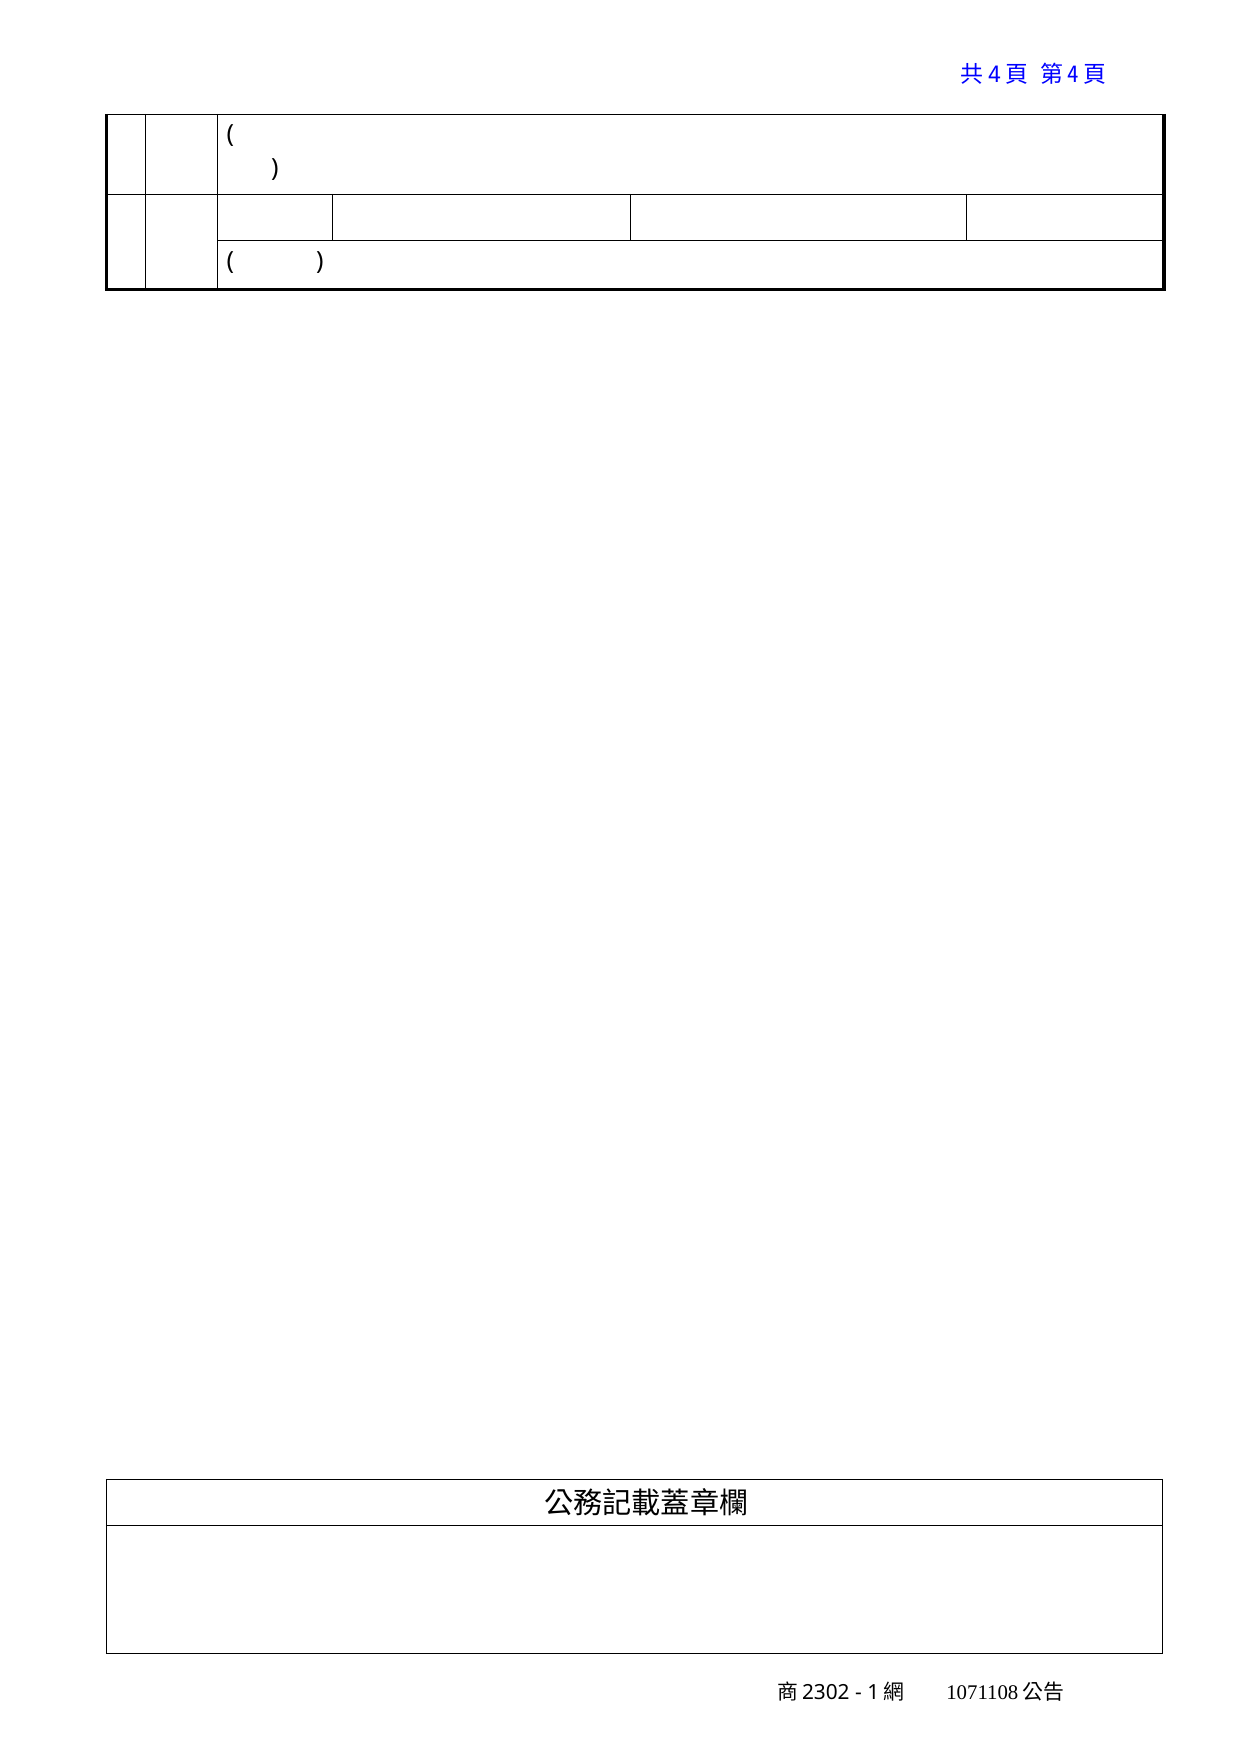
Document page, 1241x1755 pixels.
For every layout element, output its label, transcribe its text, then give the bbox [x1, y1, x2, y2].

table_cell [332, 115, 1162, 194]
table_cell [631, 195, 966, 240]
table_cell [108, 195, 145, 287]
table_cell [218, 195, 332, 240]
table_cell [108, 115, 145, 194]
table_cell [333, 195, 630, 240]
table_cell ( ) [218, 241, 332, 287]
table_cell [146, 195, 217, 287]
table_cell ( ) [218, 115, 332, 194]
table_cell [332, 241, 1162, 287]
table_cell [967, 195, 1162, 240]
table_cell [146, 115, 217, 194]
